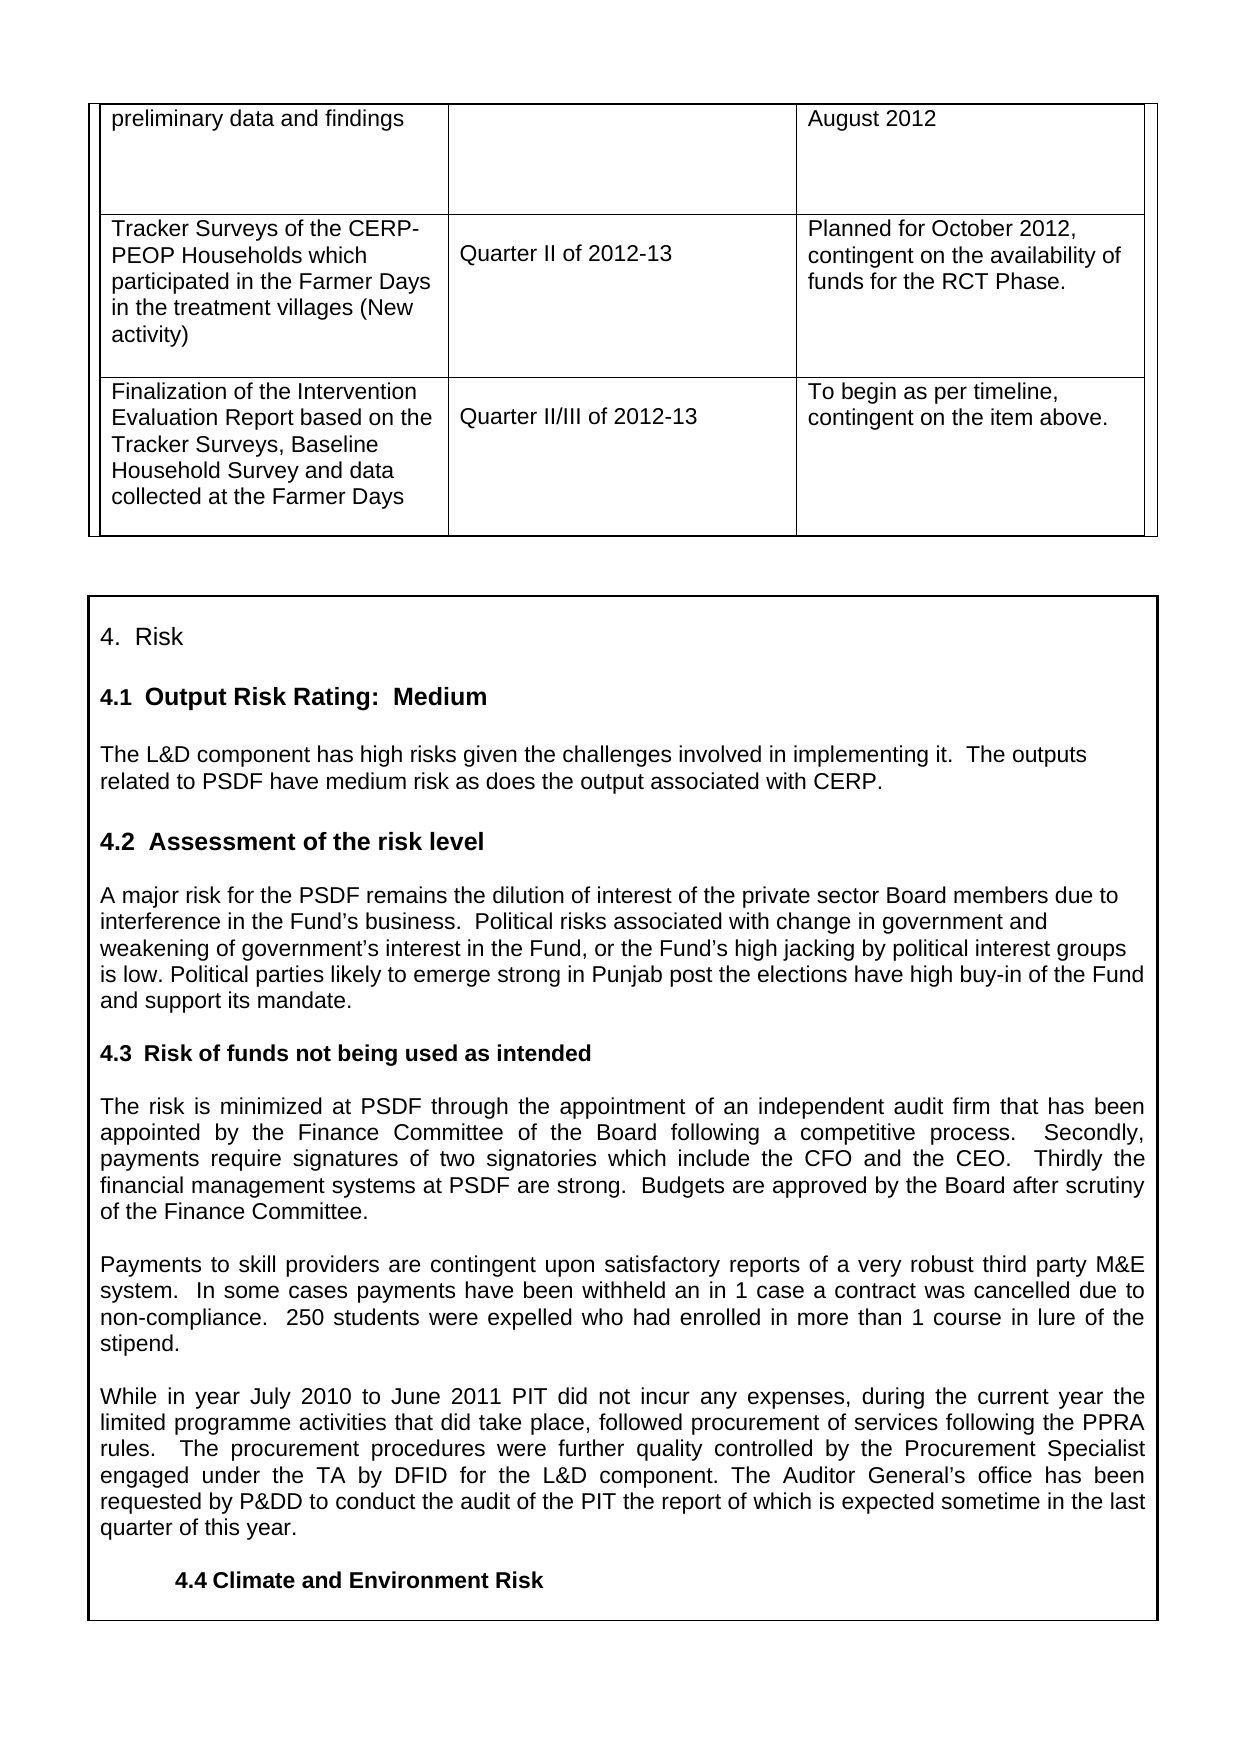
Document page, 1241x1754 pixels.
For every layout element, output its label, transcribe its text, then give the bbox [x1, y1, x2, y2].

table_cell 4.1 Output Risk Rating: Medium The L&D component has high risks given the challenges involved in implementing it. The outputs related to PSDF have medium risk as does the output associated with CERP. 4.2 Assessment of the risk level A major risk for the PSDF remains the dilution of interest of the private sector Board members due to interference in the Fund’s business. Political risks associated with change in government and weakening of government’s interest in the Fund, or the Fund’s high jacking by political interest groups is low. Political parties likely to emerge strong in Punjab post the elections have high buy-in of the Fund and support its mandate. [90, 656, 1156, 1014]
table_cell Quarter II/III of 2012-13 [449, 378, 796, 535]
table_cell Finalization of the Intervention Evaluation Report based on the Tracker Surveys, Baseline Household Survey and data collected at the Farmer Days [101, 378, 448, 535]
table_cell Quarter II of 2012-13 [449, 215, 796, 377]
table_cell [449, 105, 796, 214]
table_cell August 2012 [797, 105, 1144, 214]
table_cell Planned for October 2012, contingent on the availability of funds for the RCT Phase. [797, 215, 1144, 377]
table_cell Tracker Surveys of the CERP- PEOP Households which participated in the Farmer Days in the treatment villages (New activity) [101, 215, 448, 377]
table_cell preliminary data and findings [101, 105, 448, 214]
table_cell To begin as per timeline, contingent on the item above. [797, 378, 1144, 535]
table_cell Risk of funds not being used as intended The risk is minimized at PSDF through the appointment of an independent audit firm that has been appointed by the Finance Committee of the Board following a competitive process. Secondly, payments require signatures of two signatories which include the CFO and the CEO. Thirdly the financial management systems at PSDF are strong. Budgets are approved by the Board after scrutiny of the Finance Committee. Payments to skill providers are contingent upon satisfactory reports of a very robust third party M&E system. In some cases payments have been withheld an in 1 case a contract was cancelled due to non-compliance. 250 students were expelled who had enrolled in more than 1 course in lure of the stipend. While in year July 2010 to June 2011 PIT did not incur any expenses, during the current year the limited programme activities that did take place, followed procurement of services following the PPRA rules. The procurement procedures were further quality controlled by the Procurement Specialist engaged under the TA by DFID for the L&D component. The Auditor General’s office has been requested by P&DD to conduct the audit of the PIT the report of which is expected sometime in the last quarter of this year. Climate and Environment Risk [90, 1014, 1156, 1620]
table_header 4. Risk [90, 597, 1156, 656]
